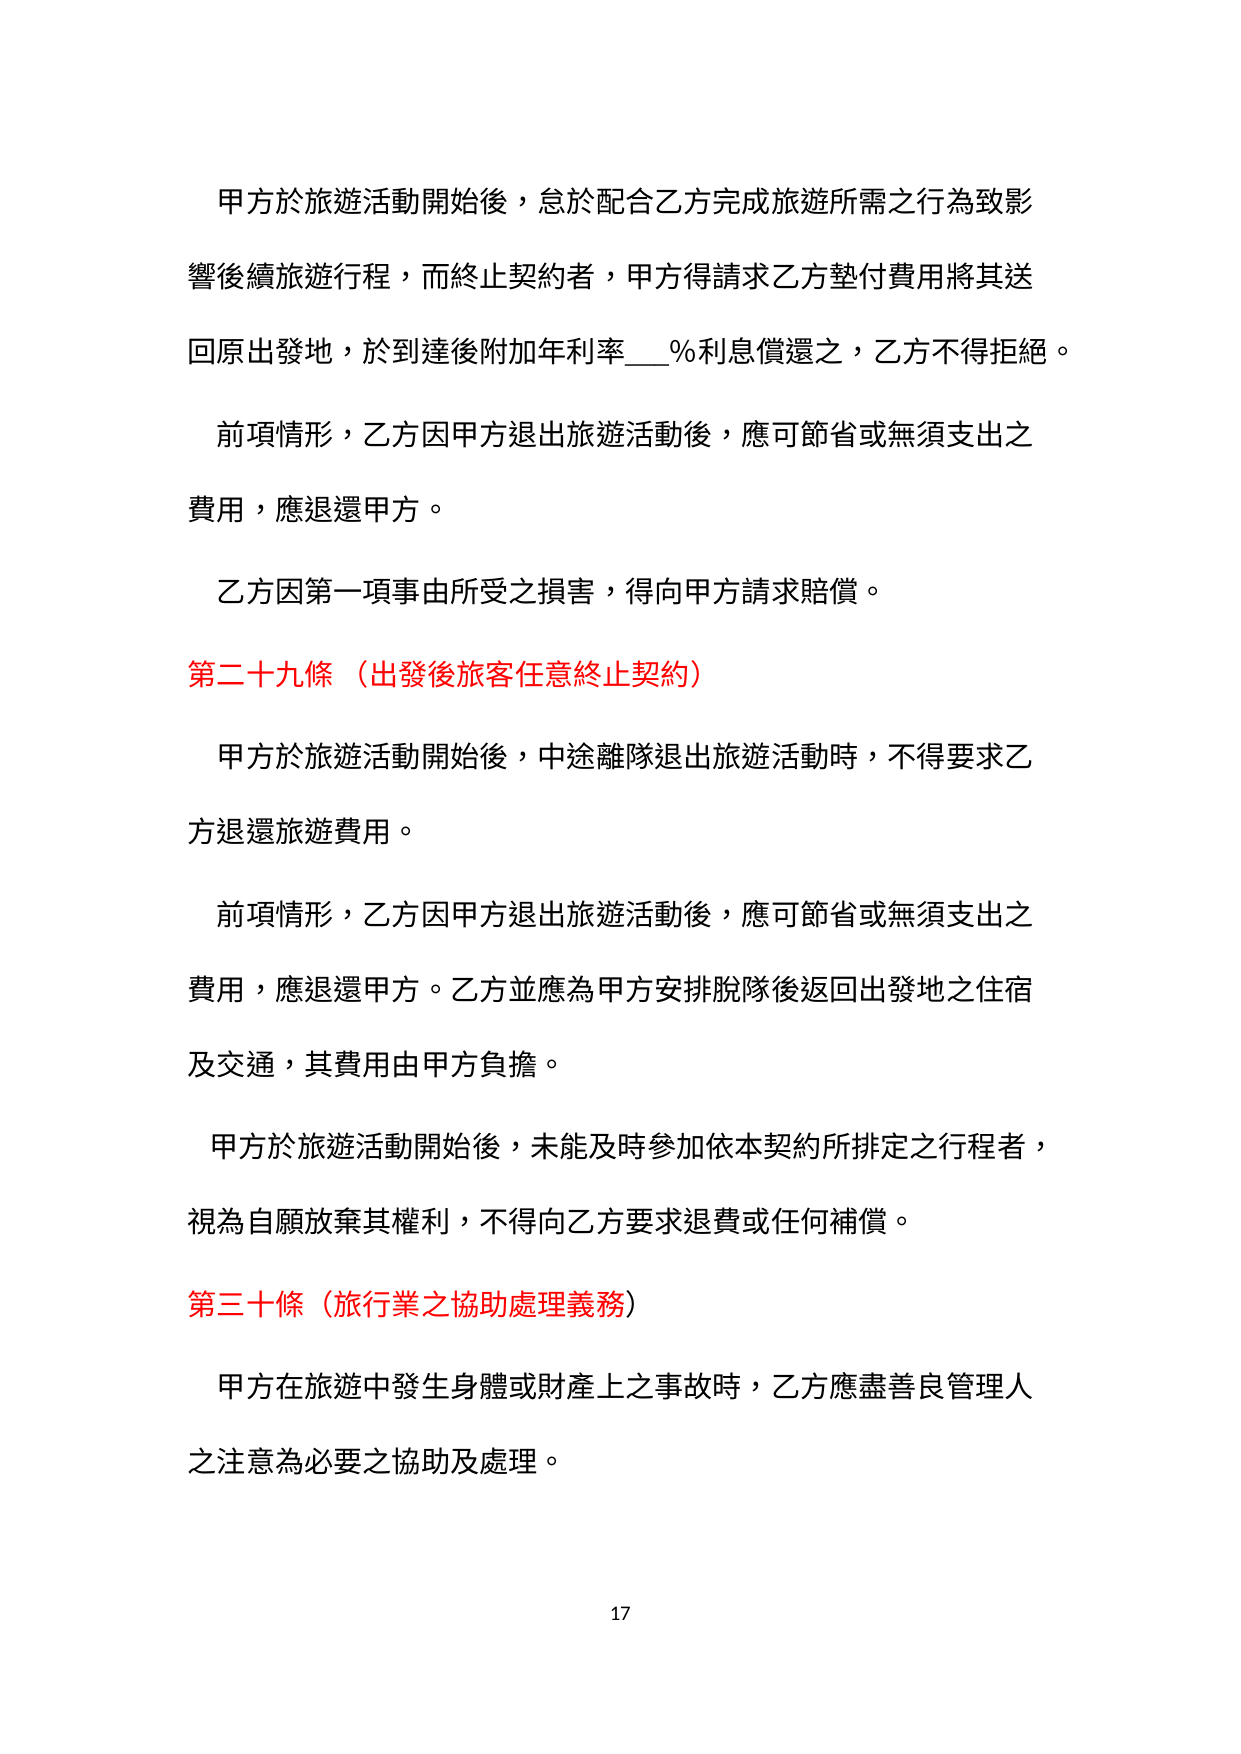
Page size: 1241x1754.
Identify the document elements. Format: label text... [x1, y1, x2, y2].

text 第三十條（旅行業之協助處理義務） [187, 1265, 1053, 1340]
text 甲方於旅遊活動開始後，怠於配合乙方完成旅遊所需之行為致影響後續旅遊行程，而終止契約者，甲方得請求乙方墊付費用將其送回原出發地，於到達後附加年利率___％利息償還之，乙方不得拒絕。 [187, 162, 1053, 387]
text 甲方於旅遊活動開始後，未能及時參加依本契約所排定之行程者，視為自願放棄其權利，不得向乙方要求退費或任何補償。 [187, 1107, 1053, 1257]
text 甲方於旅遊活動開始後，中途離隊退出旅遊活動時，不得要求乙方退還旅遊費用。 [187, 717, 1053, 867]
text 乙方因第一項事由所受之損害，得向甲方請求賠償。 [187, 552, 1053, 627]
text 前項情形，乙方因甲方退出旅遊活動後，應可節省或無須支出之費用，應退還甲方。乙方並應為甲方安排脫隊後返回出發地之住宿及交通，其費用由甲方負擔。 [187, 875, 1053, 1100]
text 前項情形，乙方因甲方退出旅遊活動後，應可節省或無須支出之費用，應退還甲方。 [187, 395, 1053, 545]
text 甲方在旅遊中發生身體或財產上之事故時，乙方應盡善良管理人之注意為必要之協助及處理。 [187, 1347, 1053, 1497]
text 第二十九條 （出發後旅客任意終止契約） [187, 635, 1053, 710]
